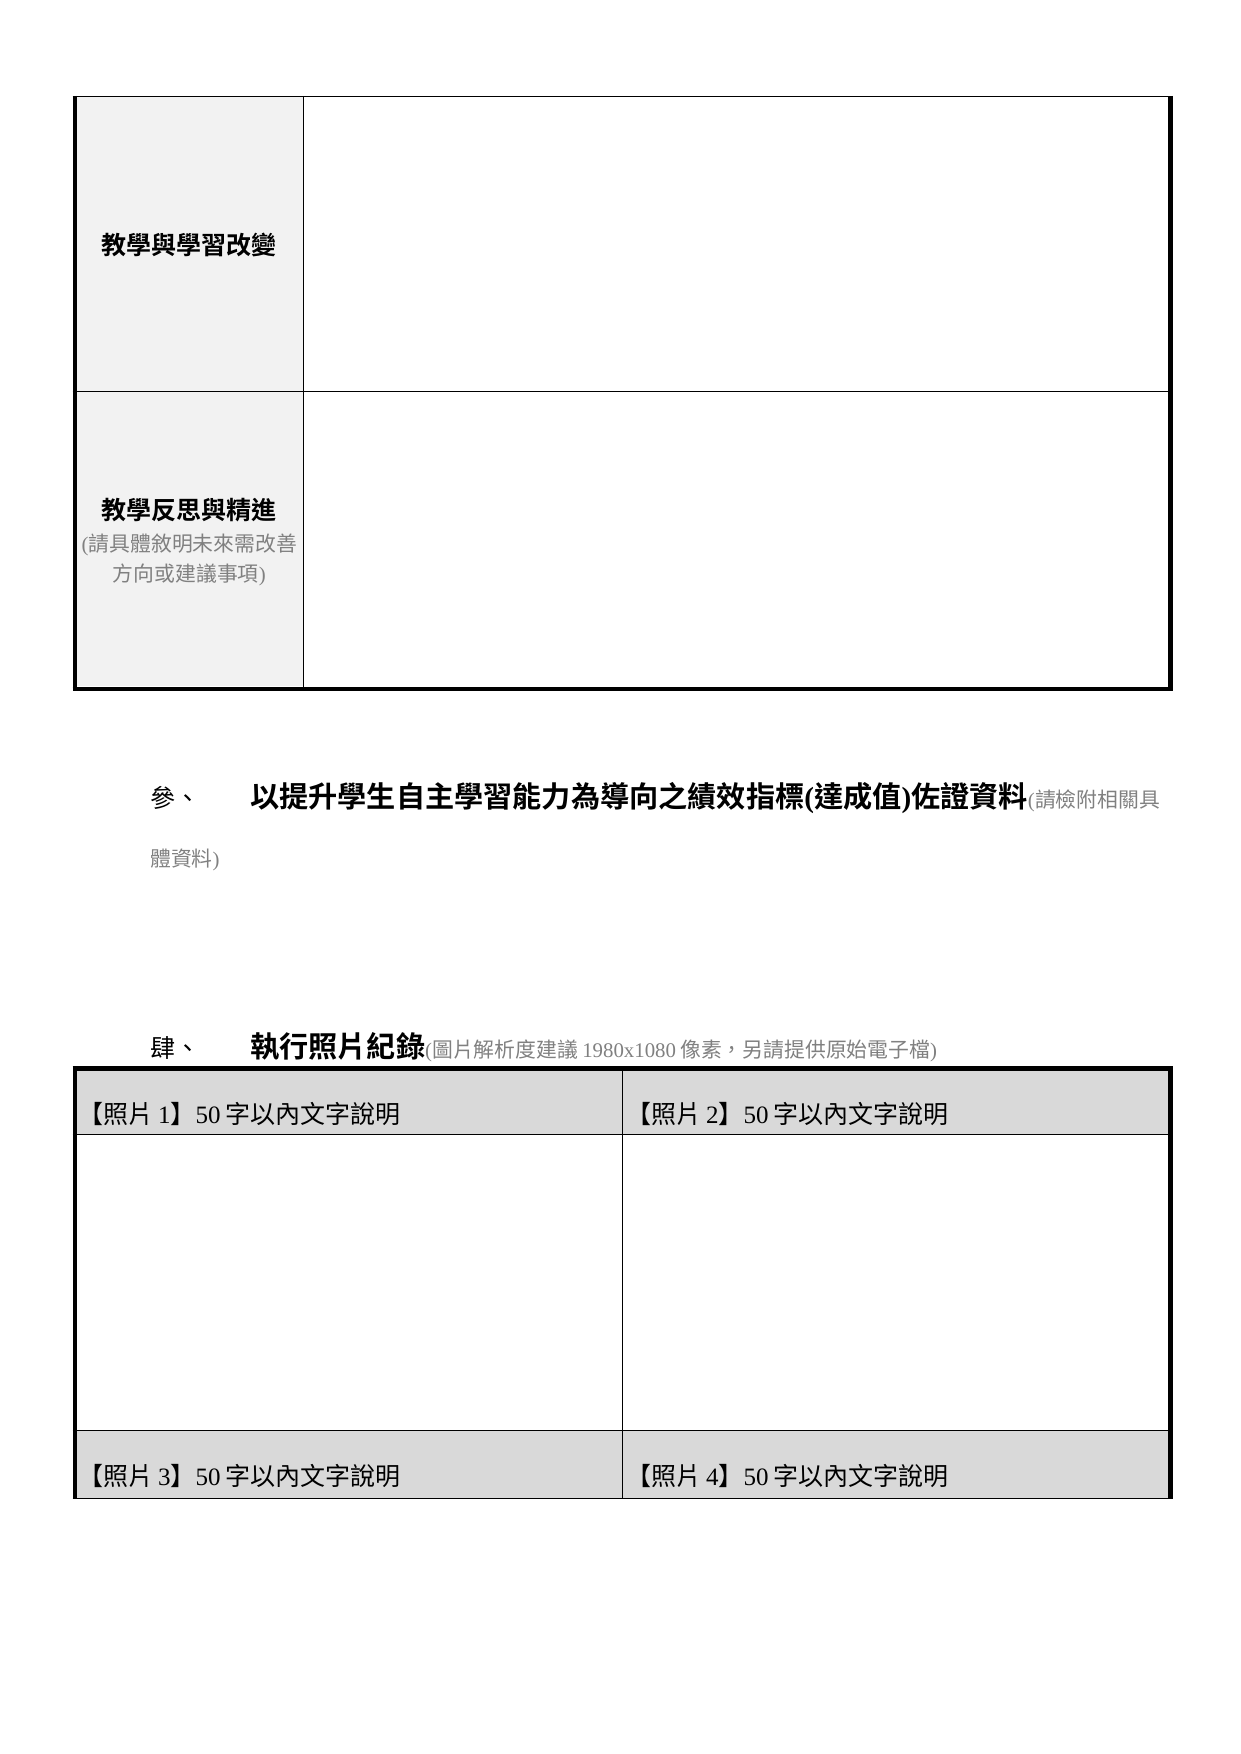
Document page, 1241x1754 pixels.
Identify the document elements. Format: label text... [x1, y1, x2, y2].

table_cell [304, 392, 1168, 686]
table_cell 教學與學習改變 [77, 97, 303, 391]
table_cell [623, 1135, 1168, 1430]
table_cell 【照片4】50字以內文字說明 [623, 1431, 1168, 1498]
table_cell 【照片3】50字以內文字說明 [77, 1431, 622, 1498]
list 執行照片紀錄(圖片解析度建議1980x1080像素，另請提供原始電子檔) [150, 1003, 1165, 1066]
table_cell [304, 97, 1168, 391]
table_cell 教學反思與精進 (請具體敘明未來需改善方向或建議事項) [77, 392, 303, 686]
table_header 【照片2】50字以內文字說明 [623, 1071, 1168, 1134]
list 以提升學生自主學習能力為導向之績效指標(達成值)佐證資料(請檢附相關具體資料) [150, 753, 1165, 878]
table_header 【照片1】50字以內文字說明 [77, 1071, 622, 1134]
table_cell [77, 1135, 622, 1430]
